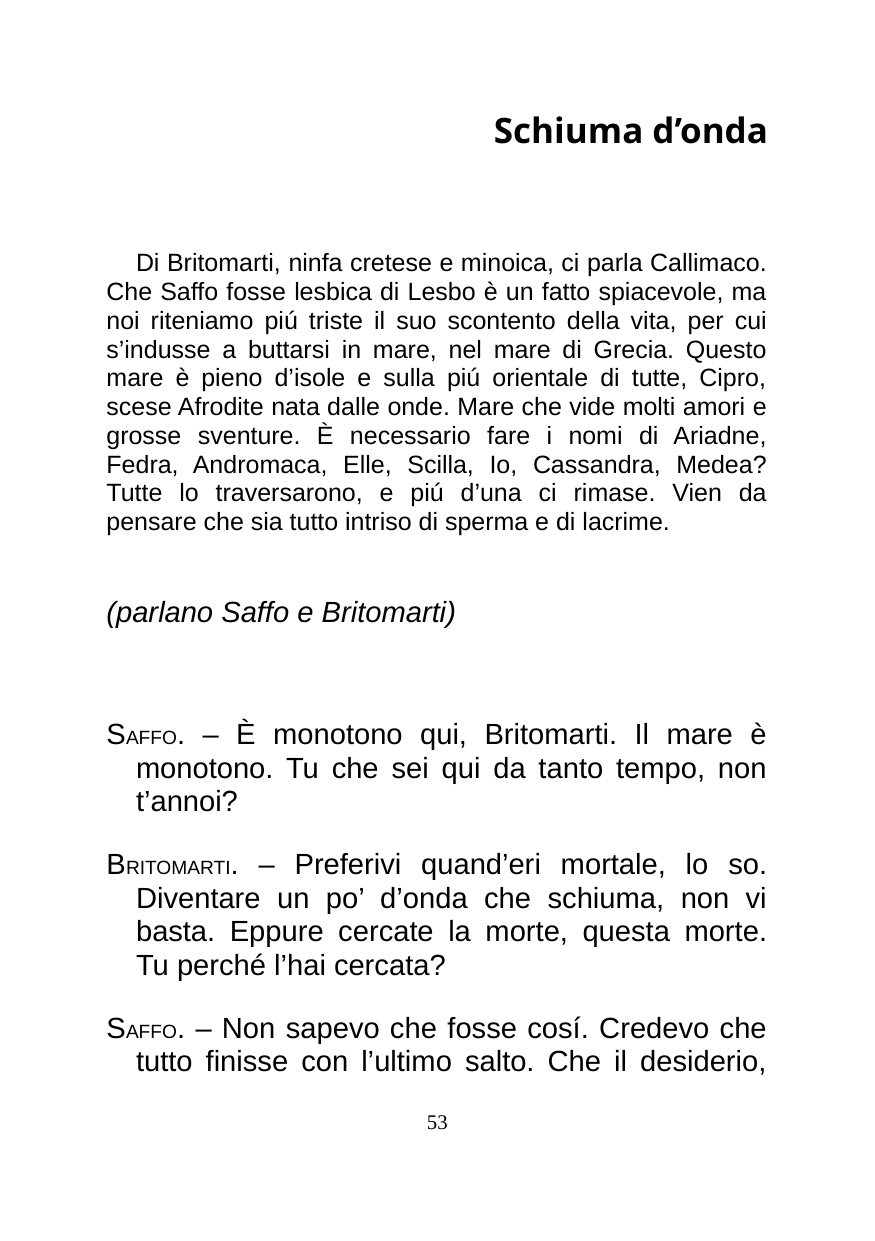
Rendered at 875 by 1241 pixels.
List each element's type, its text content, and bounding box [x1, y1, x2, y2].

text Saffo. – Non sapevo che fosse cosí. Credevo che tutto finisse con l’ultimo salto. Che il desiderio, [106, 1011, 768, 1078]
text Britomarti. – Preferivi quand’eri mortale, lo so. Diventare un po’ d’onda che schiuma, non vi basta. Eppure cercate la morte, questa morte. Tu perché l’hai cercata? [106, 847, 768, 981]
text Di Britomarti, ninfa cretese e minoica, ci parla Callimaco. Che Saffo fosse lesbica di Lesbo è un fatto spiacevole, ma noi riteniamo piú triste il suo scontento della vita, per cui s’indusse a buttarsi in mare, nel mare di Grecia. Questo mare è pieno d’isole e sulla piú orientale di tutte, Cipro, scese Afrodite nata dalle onde. Mare che vide molti amori e grosse sventure. È necessario fare i nomi di Ariadne, Fedra, Andromaca, Elle, Scilla, Io, Cassandra, Medea? Tutte lo traversarono, e piú d’una ci rimase. Vien da pensare che sia tutto intriso di sperma e di lacrime. [106, 248, 768, 536]
text (parlano Saffo e Britomarti) [106, 595, 768, 628]
text Saffo. – È monotono qui, Britomarti. Il mare è monotono. Tu che sei qui da tanto tempo, non t’annoi? [106, 717, 768, 818]
subtitle Schiuma d’onda [106, 106, 768, 154]
